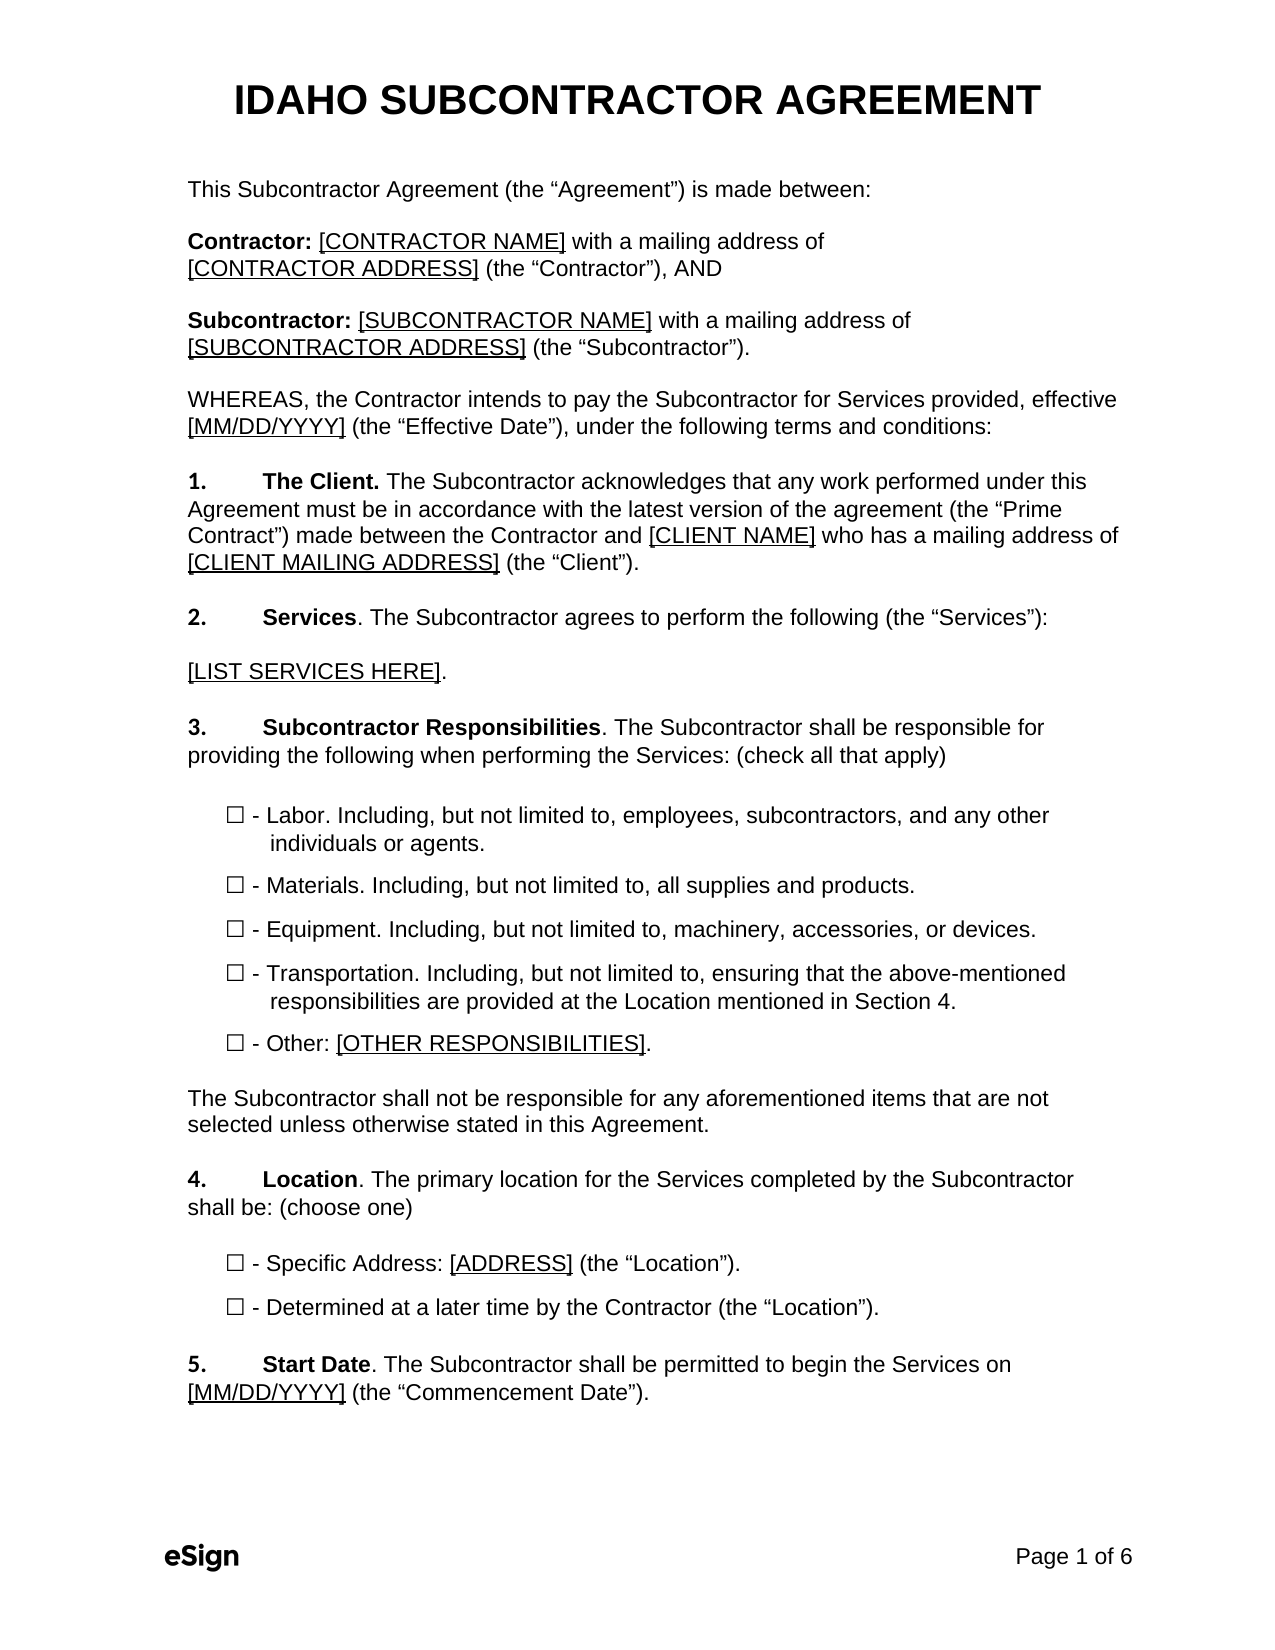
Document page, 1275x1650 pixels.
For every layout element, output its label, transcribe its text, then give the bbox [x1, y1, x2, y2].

list [MM/DD/YYYY] (the “Commencement Date”). [187, 1379, 1125, 1405]
text ☐ - Specific Address: [ADDRESS] (the “Location”). [225, 1247, 1125, 1278]
text individuals or agents. [270, 830, 1125, 857]
text ☐ - Equipment. Including, but not limited to, machinery, accessories, or devices. [225, 913, 1125, 944]
text responsibilities are provided at the Location mentioned in Section 4. [270, 988, 1125, 1014]
list Subcontractor Responsibilities. The Subcontractor shall be responsible for providing the following when performing the Services: (check all that apply) [187, 711, 1125, 768]
list Location. The primary location for the Services completed by the Subcontractor shall be: (choose one) [187, 1163, 1125, 1220]
text ☐ - Determined at a later time by the Contractor (the “Location”). [225, 1291, 1125, 1322]
text ☐ - Materials. Including, but not limited to, all supplies and products. [225, 869, 1125, 901]
list [CONTRACTOR ADDRESS] (the “Contractor”), AND [187, 255, 1125, 281]
subtitle Contractor: [CONTRACTOR NAME] with a mailing address of [187, 228, 1125, 255]
list Services. The Subcontractor agrees to perform the following (the “Services”): [187, 601, 1125, 632]
list The Client. The Subcontractor acknowledges that any work performed under this Agreement must be in accordance with the latest version of the agreement (the “Prime Contract”) made between the Contractor and [CLIENT NAME] who has a mailing address of [CLIENT MAILING ADDRESS] (the “Client”). [187, 466, 1125, 575]
subtitle IDAHO SUBCONTRACTOR AGREEMENT [150, 75, 1125, 123]
text ☐ - Labor. Including, but not limited to, employees, subcontractors, and any other [225, 799, 1125, 830]
text ☐ - Other: [OTHER RESPONSIBILITIES]. [225, 1027, 1125, 1058]
subtitle Subcontractor: [SUBCONTRACTOR NAME] with a mailing address of [187, 307, 1125, 334]
text The Subcontractor shall not be responsible for any aforementioned items that are not selected unless otherwise stated in this Agreement. [187, 1084, 1125, 1137]
list [LIST SERVICES HERE]. [187, 658, 1125, 685]
text ☐ - Transportation. Including, but not limited to, ensuring that the above-mentioned [225, 957, 1125, 988]
list [SUBCONTRACTOR ADDRESS] (the “Subcontractor”). [187, 334, 1125, 360]
list Start Date. The Subcontractor shall be permitted to begin the Services on [187, 1348, 1125, 1379]
list WHEREAS, the Contractor intends to pay the Subcontractor for Services provided, effective [MM/DD/YYYY] (the “Effective Date”), under the following terms and conditions: [187, 386, 1125, 439]
list This Subcontractor Agreement (the “Agreement”) is made between: [187, 176, 1125, 202]
